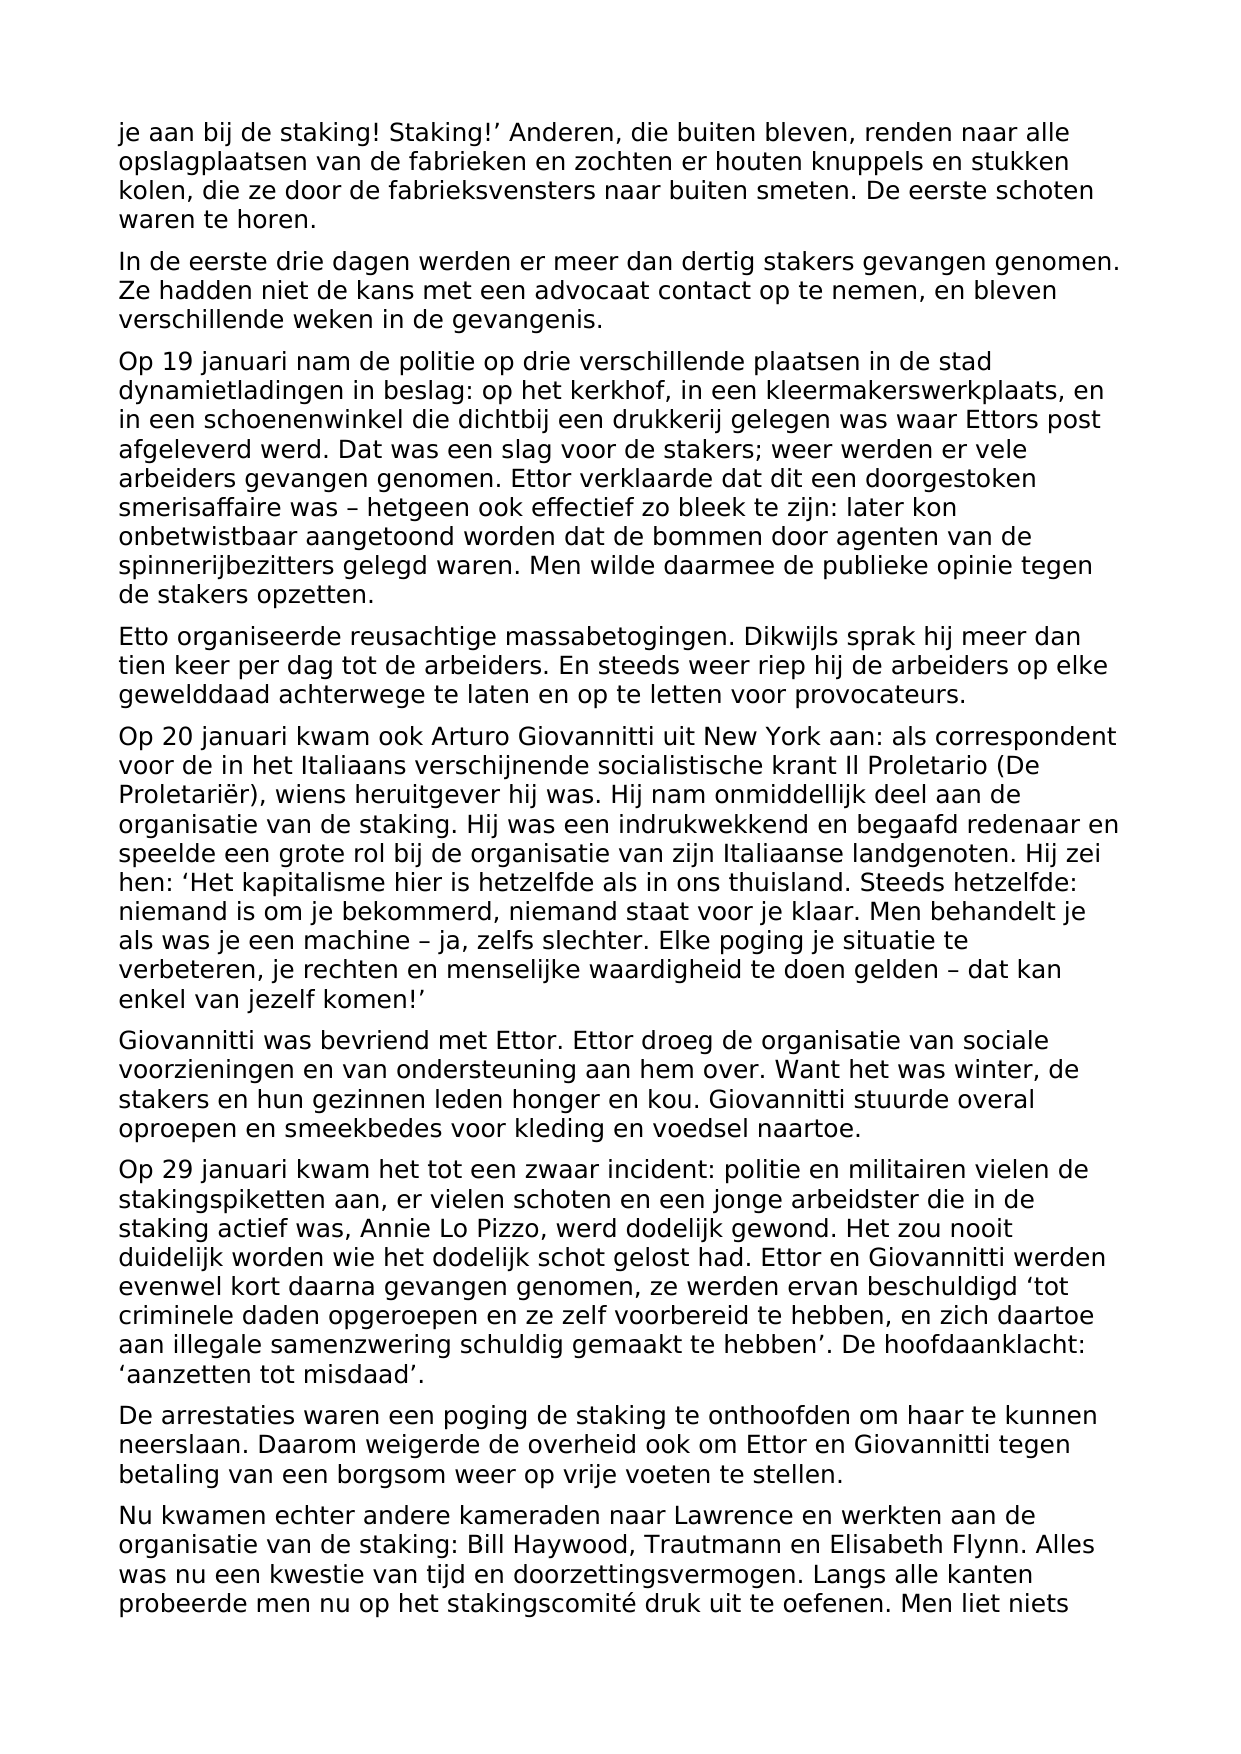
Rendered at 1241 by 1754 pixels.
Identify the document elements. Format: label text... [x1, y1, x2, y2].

text Op 20 januari kwam ook Arturo Giovannitti uit New York aan: als correspondent voor de in het Italiaans verschijnende socialistische krant Il Proletario (De Proletariër), wiens heruitgever hij was. Hij nam onmiddellijk deel aan de organisatie van de staking. Hij was een indrukwekkend en begaafd redenaar en speelde een grote rol bij de organisatie van zijn Italiaanse landgenoten. Hij zei hen: ‘Het kapitalisme hier is hetzelfde als in ons thuisland. Steeds hetzelfde: niemand is om je bekommerd, niemand staat voor je klaar. Men behandelt je als was je een machine – ja, zelfs slechter. Elke poging je situatie te verbeteren, je rechten en menselijke waardigheid te doen gelden – dat kan enkel van jezelf komen!’ [118, 722, 1122, 1014]
text In de eerste drie dagen werden er meer dan dertig stakers gevangen genomen. Ze hadden niet de kans met een advocaat contact op te nemen, en bleven verschillende weken in de gevangenis. [118, 247, 1122, 335]
text Giovannitti was bevriend met Ettor. Ettor droeg de organisatie van sociale voorzieningen en van ondersteuning aan hem over. Want het was winter, de stakers en hun gezinnen leden honger en kou. Giovannitti stuurde overal oproepen en smeekbedes voor kleding en voedsel naartoe. [118, 1026, 1122, 1143]
text Nu kwamen echter andere kameraden naar Lawrence en werkten aan de organisatie van de staking: Bill Haywood, Trautmann en Elisabeth Flynn. Alles was nu een kwestie van tijd en doorzettingsvermogen. Langs alle kanten probeerde men nu op het stakingscomité druk uit te oefenen. Men liet niets [118, 1501, 1122, 1618]
text Etto organiseerde reusachtige massabetogingen. Dikwijls sprak hij meer dan tien keer per dag tot de arbeiders. En steeds weer riep hij de arbeiders op elke gewelddaad achterwege te laten en op te letten voor provocateurs. [118, 622, 1122, 710]
text De arrestaties waren een poging de staking te onthoofden om haar te kunnen neerslaan. Daarom weigerde de overheid ook om Ettor en Giovannitti tegen betaling van een borgsom weer op vrije voeten te stellen. [118, 1401, 1122, 1489]
text Op 19 januari nam de politie op drie verschillende plaatsen in de stad dynamietladingen in beslag: op het kerkhof, in een kleermakerswerkplaats, en in een schoenenwinkel die dichtbij een drukkerij gelegen was waar Ettors post afgeleverd werd. Dat was een slag voor de stakers; weer werden er vele arbeiders gevangen genomen. Ettor verklaarde dat dit een doorgestoken smerisaffaire was – hetgeen ook effectief zo bleek te zijn: later kon onbetwistbaar aangetoond worden dat de bommen door agenten van de spinnerijbezitters gelegd waren. Men wilde daarmee de publieke opinie tegen de stakers opzetten. [118, 347, 1122, 610]
text je aan bij de staking! Staking!’ Anderen, die buiten bleven, renden naar alle opslagplaatsen van de fabrieken en zochten er houten knuppels en stukken kolen, die ze door de fabrieksvensters naar buiten smeten. De eerste schoten waren te horen. [118, 118, 1122, 235]
text Op 29 januari kwam het tot een zwaar incident: politie en militairen vielen de stakingspiketten aan, er vielen schoten en een jonge arbeidster die in de staking actief was, Annie Lo Pizzo, werd dodelijk gewond. Het zou nooit duidelijk worden wie het dodelijk schot gelost had. Ettor en Giovannitti werden evenwel kort daarna gevangen genomen, ze werden ervan beschuldigd ‘tot criminele daden opgeroepen en ze zelf voorbereid te hebben, en zich daartoe aan illegale samenzwering schuldig gemaakt te hebben’. De hoofdaanklacht: ‘aanzetten tot misdaad’. [118, 1156, 1122, 1389]
